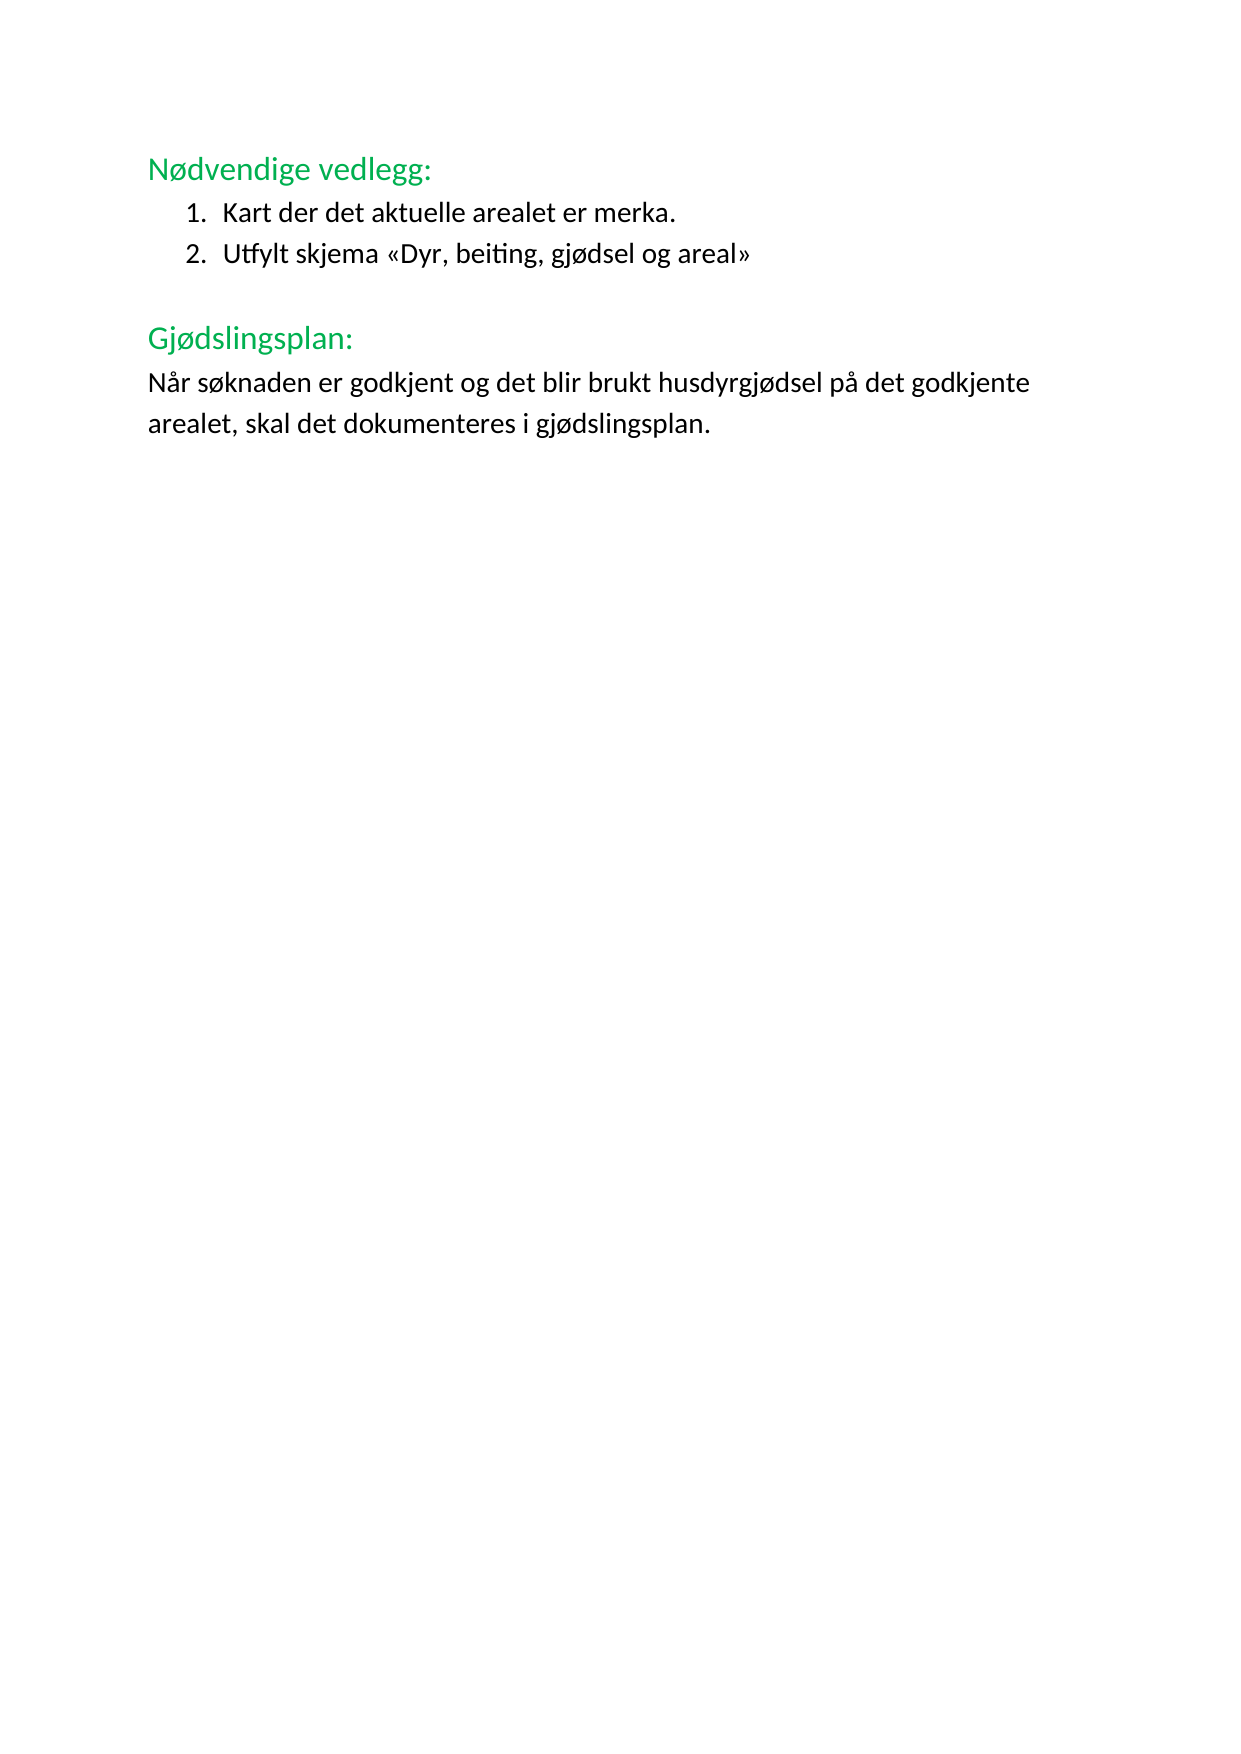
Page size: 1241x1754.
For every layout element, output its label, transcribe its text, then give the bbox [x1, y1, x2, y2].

text Når søknaden er godkjent og det blir brukt husdyrgjødsel på det godkjente arealet, skal det dokumenteres i gjødslingsplan. [148, 364, 1093, 441]
text Nødvendige vedlegg: [148, 148, 1093, 188]
text Gjødslingsplan: [148, 317, 1093, 358]
list Kart der det aktuelle arealet er merka. [185, 194, 1093, 230]
list Utfylt skjema «Dyr, beiting, gjødsel og areal» [185, 235, 1093, 271]
